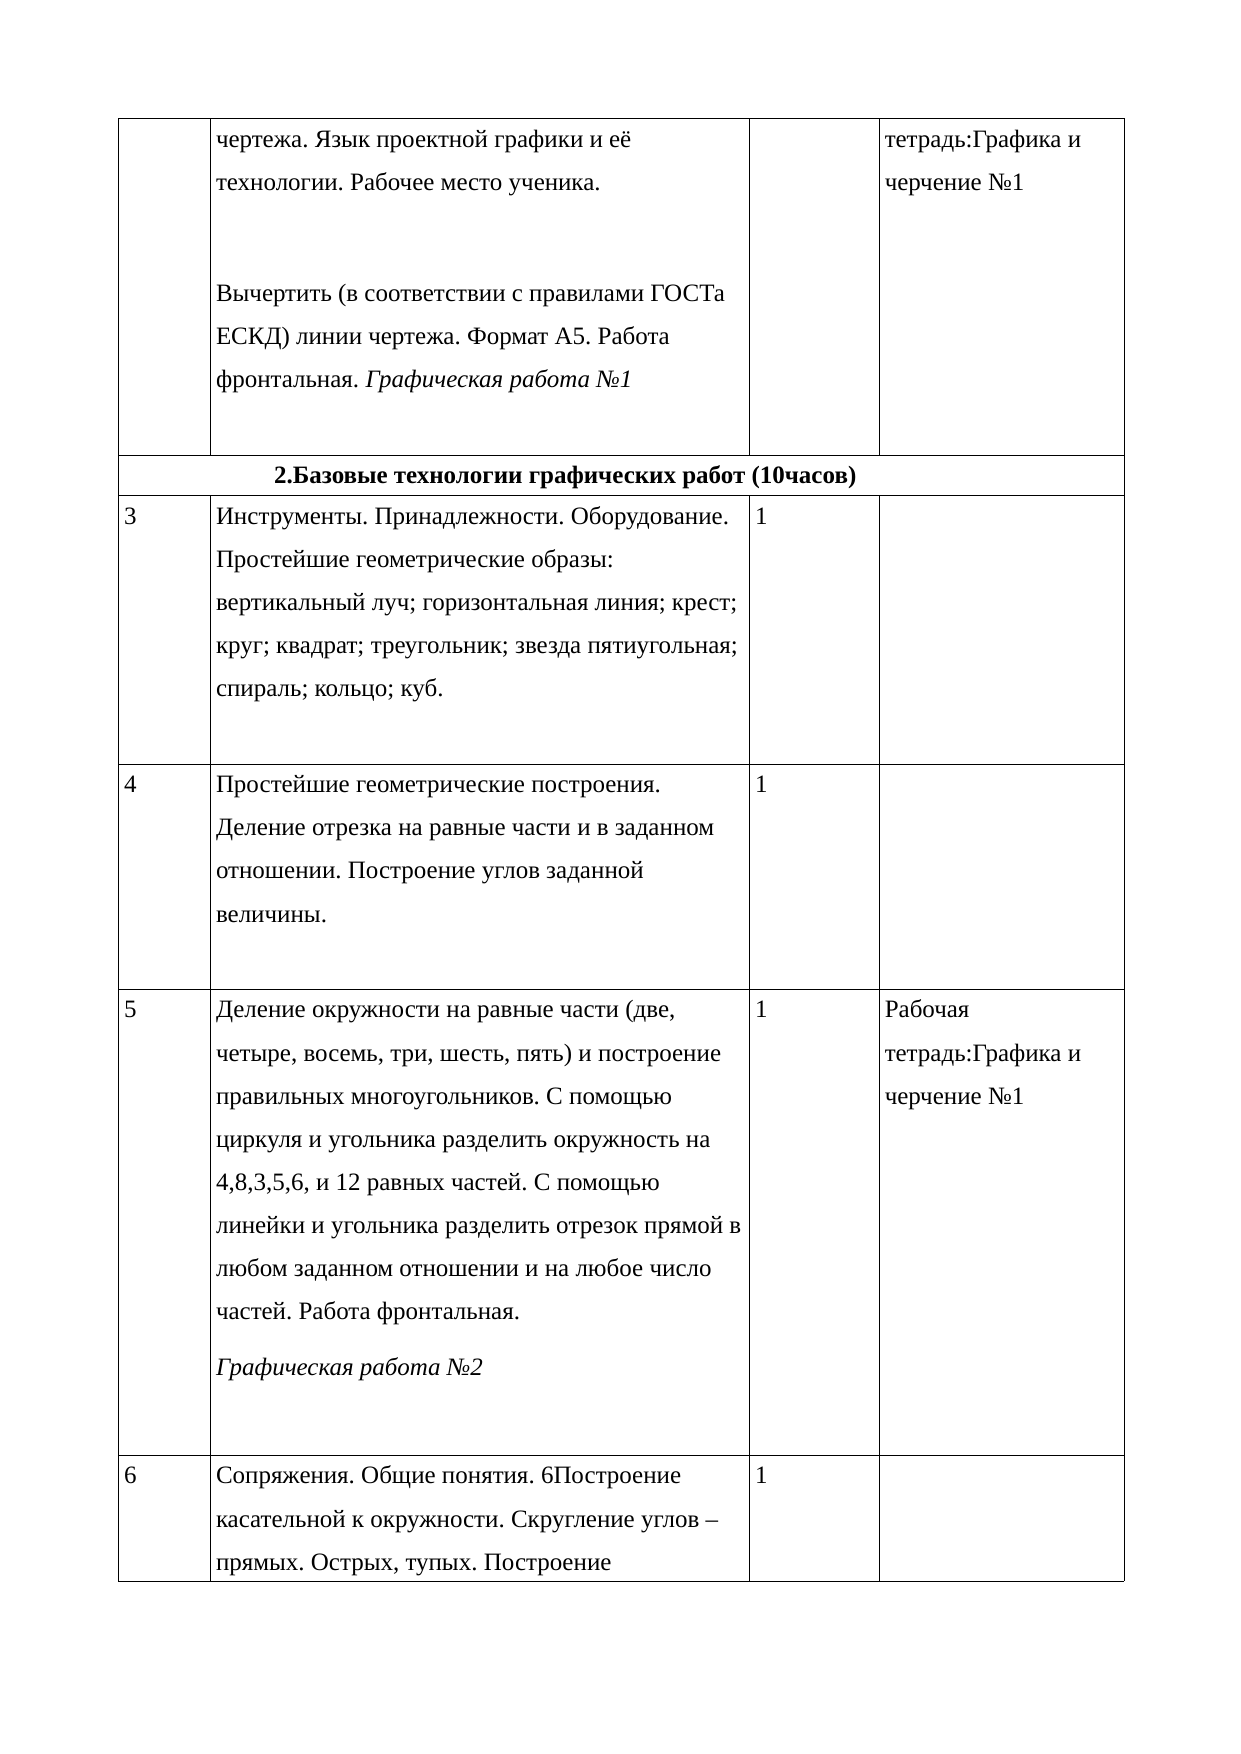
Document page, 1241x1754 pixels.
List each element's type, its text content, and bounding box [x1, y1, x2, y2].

table_cell [750, 119, 879, 455]
table_cell Деление окружности на равные части (две, четыре, восемь, три, шесть, пять) и построение правильных многоугольников. С помощью циркуля и угольника разделить окружность на 4,8,3,5,6, и 12 равных частей. С помощью линейки и угольника разделить отрезок прямой в любом заданном отношении и на любое число частей. Работа фронтальная. Графическая работа №2 [211, 990, 749, 1455]
table_cell Простейшие геометрические построения. Деление отрезка на равные части и в заданном отношении. Построение углов заданной величины. [211, 765, 749, 989]
table_cell 5 [119, 990, 210, 1455]
table_cell [880, 496, 1124, 763]
table_cell 1 [750, 765, 879, 989]
table_cell тетрадь:Графика и черчение №1 [880, 119, 1124, 455]
table_cell Рабочая тетрадь:Графика и черчение №1 [880, 990, 1124, 1455]
table_cell 2.Базовые технологии графических работ (10часов) [119, 456, 1124, 495]
table_cell [880, 1456, 1124, 1581]
table_cell Инструменты. Принадлежности. Оборудование. Простейшие геометрические образы: вертикальный луч; горизонтальная линия; крест; круг; квадрат; треугольник; звезда пятиугольная; спираль; кольцо; куб. [211, 496, 749, 763]
table_cell 4 [119, 765, 210, 989]
table_cell Сопряжения. Общие понятия. 6Построение касательной к окружности. Скругление углов – прямых. Острых, тупых. Построение [211, 1456, 749, 1581]
table_cell 6 [119, 1456, 210, 1581]
table_cell 1 [750, 496, 879, 763]
table_cell [880, 765, 1124, 989]
table_cell [119, 119, 210, 455]
table_cell чертежа. Язык проектной графики и её технологии. Рабочее место ученика. Вычертить (в соответствии с правилами ГОСТа ЕСКД) линии чертежа. Формат А5. Работа фронтальная. Графическая работа №1 [211, 119, 749, 455]
table_cell 3 [119, 496, 210, 763]
table_cell 1 [750, 990, 879, 1455]
table_cell 1 [750, 1456, 879, 1581]
